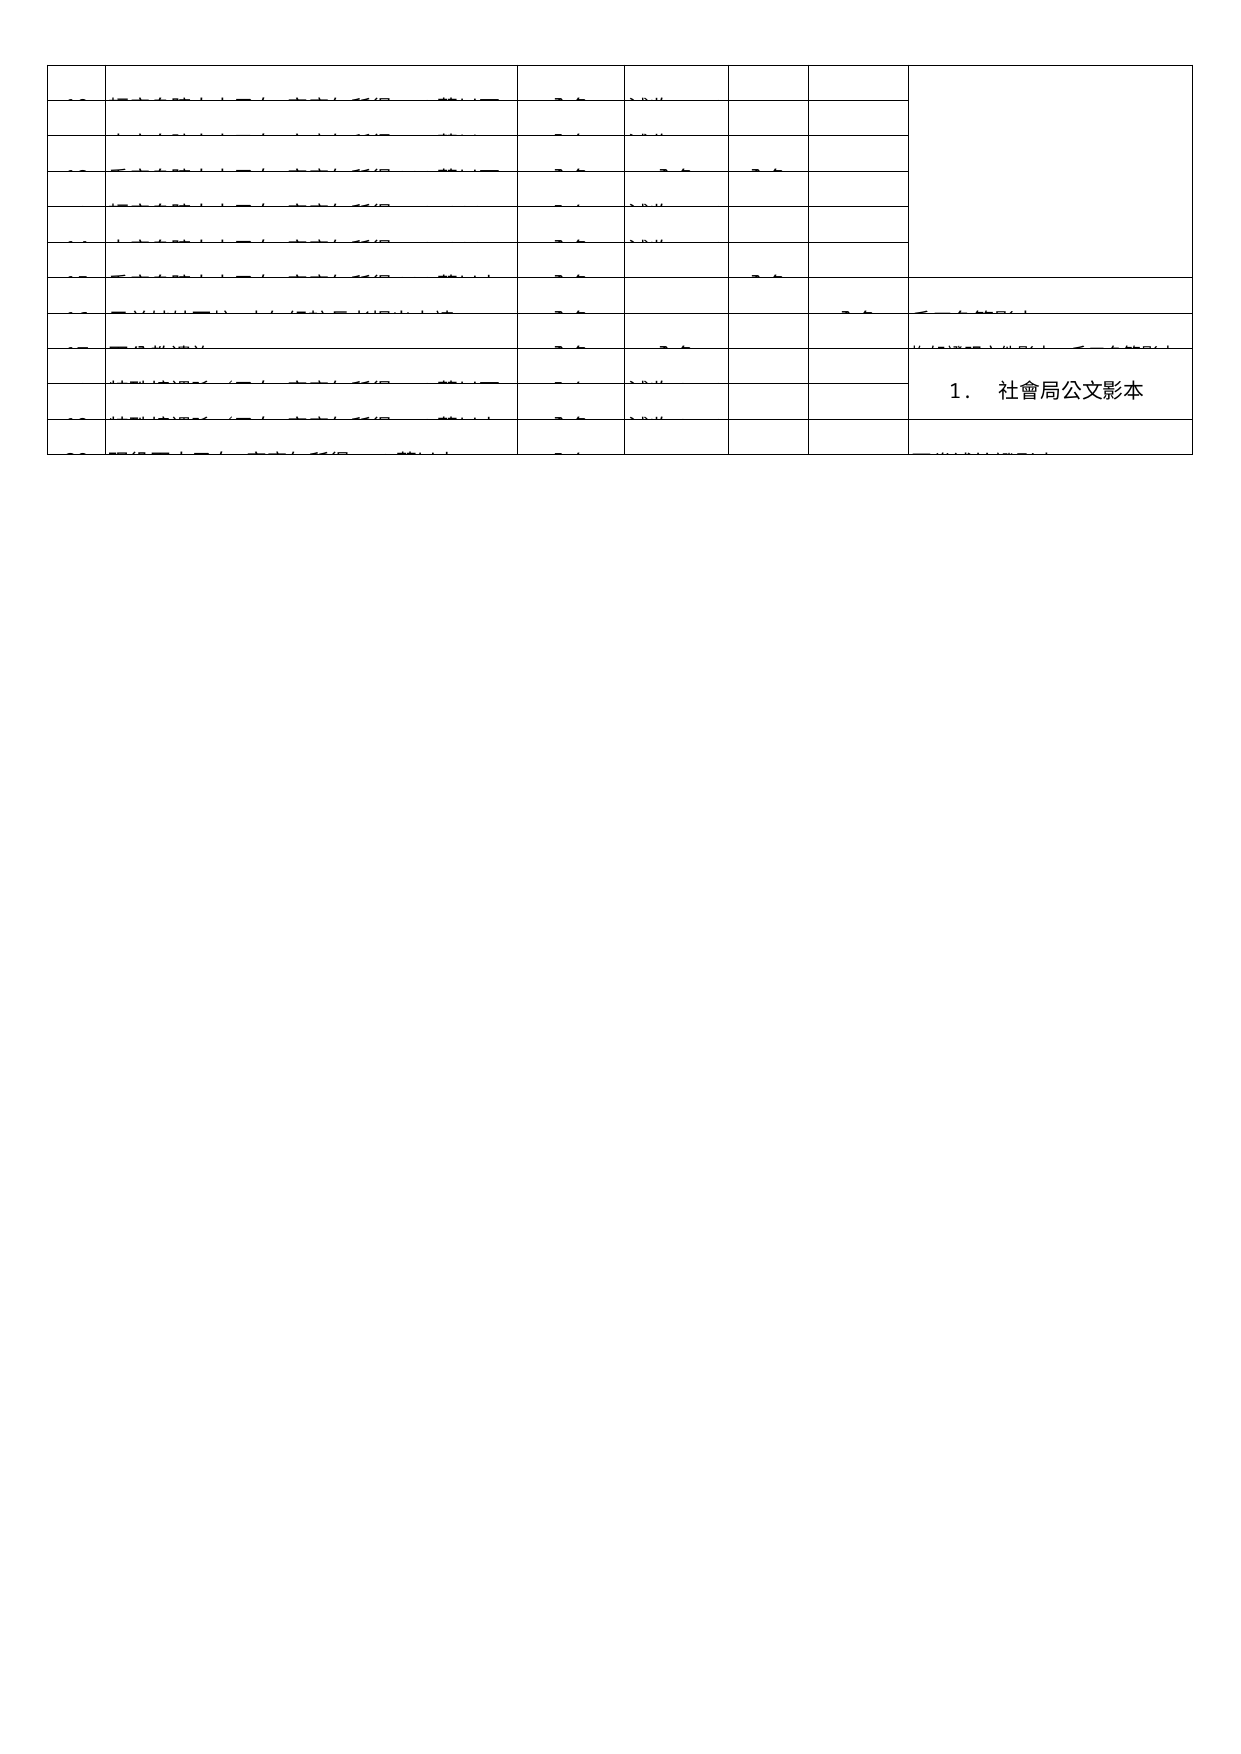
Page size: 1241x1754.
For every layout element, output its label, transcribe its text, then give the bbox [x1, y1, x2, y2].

table_cell 全免 [809, 278, 908, 312]
table_cell [809, 349, 908, 383]
table_cell 減收4/10 [625, 172, 728, 206]
table_cell 全免 [729, 136, 808, 171]
table_cell 15 [48, 243, 105, 277]
table_cell 兄弟姊妹同校(由年紀較長者提出申請) [106, 278, 517, 312]
table_cell [729, 314, 808, 348]
table_cell [809, 243, 908, 277]
table_cell [809, 420, 908, 454]
table_cell [625, 278, 728, 312]
table_cell [729, 101, 808, 135]
table_cell 全免 [518, 278, 624, 312]
table_cell [729, 278, 808, 312]
table_cell [809, 101, 908, 135]
table_cell 全免 [518, 207, 624, 242]
table_cell 10 [48, 66, 105, 100]
table_cell 全免 [518, 101, 624, 135]
table_cell 全免 [518, 384, 624, 419]
table_cell 13 [48, 172, 105, 206]
table_cell 全免 [729, 243, 808, 277]
table_cell 撫卹證明文件影本、戶口名簿影本 [909, 314, 1192, 348]
table_cell 全免 [518, 243, 624, 277]
table_cell 全免 [518, 136, 624, 171]
table_cell 中度身障人士子女(家庭年所得148萬以下) [106, 101, 517, 135]
table_cell [809, 384, 908, 419]
table_cell 16 [48, 278, 105, 312]
table_cell 全免 [518, 314, 624, 348]
table_cell 全免 [518, 172, 624, 206]
table_cell 戶口名簿影本 [909, 278, 1192, 312]
table_cell [729, 207, 808, 242]
table_cell 20 [48, 420, 105, 454]
table_cell [729, 66, 808, 100]
table_cell [729, 172, 808, 206]
table_cell 17 [48, 314, 105, 348]
table_cell 減收6/10 [625, 349, 728, 383]
table_cell 特殊境遇孫／子女(家庭年所得148萬以上) [106, 384, 517, 419]
table_cell 19 [48, 384, 105, 419]
table_cell 現役軍人子女(家庭年所得148萬以上) [106, 420, 517, 454]
table_cell 全免 [625, 136, 728, 171]
table_cell 全免 [518, 66, 624, 100]
table_cell [809, 66, 908, 100]
table_cell 全免 [518, 420, 624, 454]
table_cell 輕度身障人士子女(家庭年所得148萬以下) [106, 66, 517, 100]
table_cell 社會局公文影本 戶口名簿影本 [909, 349, 1192, 419]
table_cell [729, 420, 808, 454]
table_cell 輕度身障人士子女(家庭年所得148-220萬) [106, 172, 517, 206]
table_cell 減收6/10 [625, 384, 728, 419]
table_cell [625, 420, 728, 454]
table_cell 軍公教遺族 [106, 314, 517, 348]
table_cell [809, 172, 908, 206]
table_cell 全免 [625, 314, 728, 348]
table_cell [729, 384, 808, 419]
table_cell 減收4/10 [625, 66, 728, 100]
table_cell 重度身障人士子女(家庭年所得220萬以上) [106, 243, 517, 277]
table_cell [809, 207, 908, 242]
table_cell 18 [48, 349, 105, 383]
table_cell 減收7/10 [625, 101, 728, 135]
table_cell [729, 349, 808, 383]
table_cell 中度身障人士子女(家庭年所得148-220萬) [106, 207, 517, 242]
table_cell 全免 [518, 349, 624, 383]
table_cell [809, 314, 908, 348]
table_cell [625, 243, 728, 277]
table_cell 14 [48, 207, 105, 242]
table_cell 12 [48, 136, 105, 171]
table_cell 特殊境遇孫／子女(家庭年所得148萬以下) [106, 349, 517, 383]
table_cell 軍眷補給證影本 [909, 420, 1192, 454]
table_cell [809, 136, 908, 171]
table_cell 11 [48, 101, 105, 135]
table_cell [909, 66, 1192, 277]
table_cell 減收7/10 [625, 207, 728, 242]
table_cell 重度身障人士子女(家庭年所得220萬以下) [106, 136, 517, 171]
